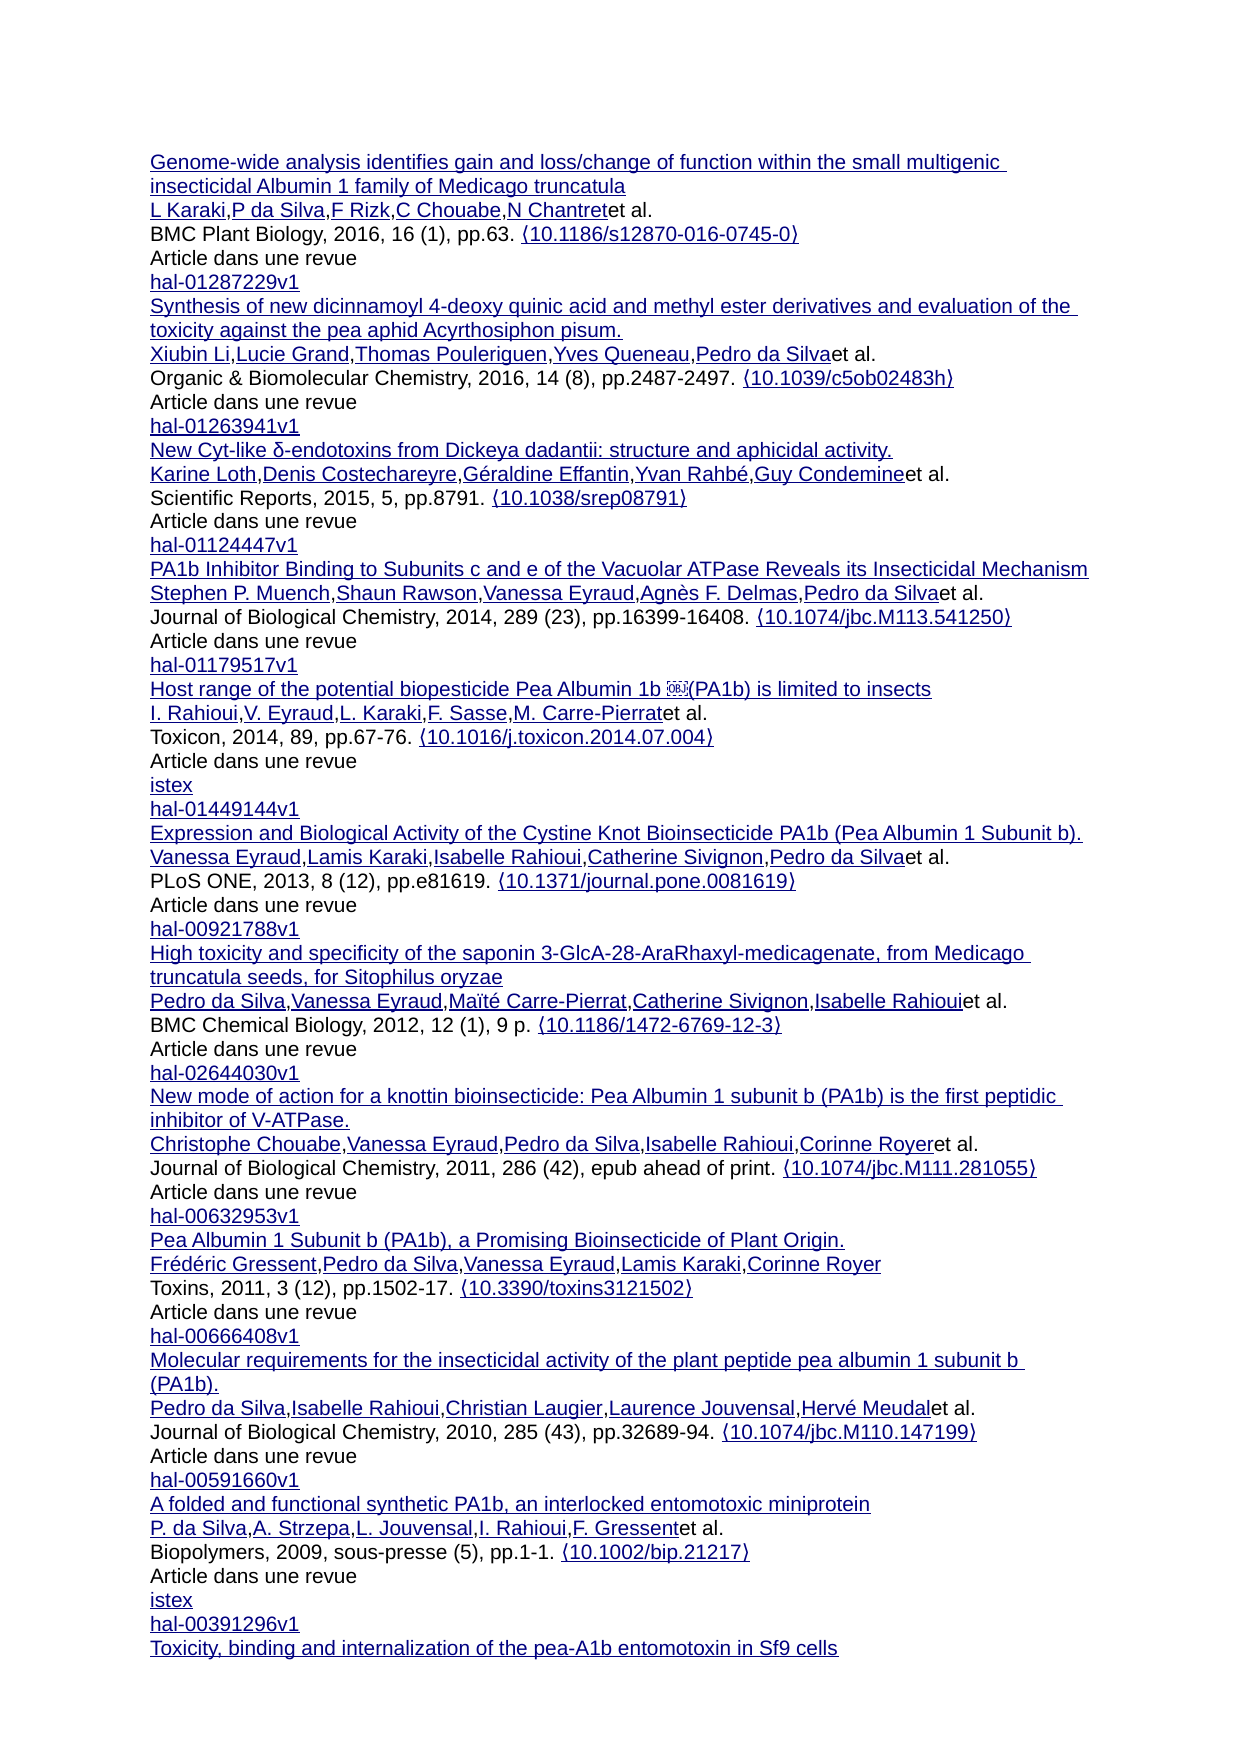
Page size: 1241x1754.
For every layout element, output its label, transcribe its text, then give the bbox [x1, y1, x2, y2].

table_cell Host range of the potential biopesticide Pea Albumin 1b ￼(PA1b) is limited to insects I. Rahioui,V. Eyraud,L. Karaki,F. Sasse,M. Carre-Pierratet al. Toxicon, 2014, 89, pp.67-76. ⟨10.1016/j.toxicon.2014.07.004⟩ Article dans une revue istex hal-01449144v1 [150, 677, 1090, 821]
table_cell A folded and functional synthetic PA1b, an interlocked entomotoxic miniprotein P. da Silva,A. Strzepa,L. Jouvensal,I. Rahioui,F. Gressentet al. Biopolymers, 2009, sous-presse (5), pp.1-1. ⟨10.1002/bip.21217⟩ Article dans une revue istex hal-00391296v1 [150, 1492, 1090, 1635]
table_cell High toxicity and specificity of the saponin 3-GlcA-28-AraRhaxyl-medicagenate, from Medicago truncatula seeds, for Sitophilus oryzae Pedro da Silva,Vanessa Eyraud,Maïté Carre-Pierrat,Catherine Sivignon,Isabelle Rahiouiet al. BMC Chemical Biology, 2012, 12 (1), 9 p. ⟨10.1186/1472-6769-12-3⟩ Article dans une revue hal-02644030v1 [150, 941, 1090, 1084]
table_cell Synthesis of new dicinnamoyl 4-deoxy quinic acid and methyl ester derivatives and evaluation of the toxicity against the pea aphid Acyrthosiphon pisum. Xiubin Li,Lucie Grand,Thomas Pouleriguen,Yves Queneau,Pedro da Silvaet al. Organic & Biomolecular Chemistry, 2016, 14 (8), pp.2487-2497. ⟨10.1039/c5ob02483h⟩ Article dans une revue hal-01263941v1 [150, 294, 1090, 437]
table_cell Genome-wide analysis identifies gain and loss/change of function within the small multigenic insecticidal Albumin 1 family of Medicago truncatula L Karaki,P da Silva,F Rizk,C Chouabe,N Chantretet al. BMC Plant Biology, 2016, 16 (1), pp.63. ⟨10.1186/s12870-016-0745-0⟩ Article dans une revue hal-01287229v1 [150, 150, 1090, 294]
table_cell Molecular requirements for the insecticidal activity of the plant peptide pea albumin 1 subunit b (PA1b). Pedro da Silva,Isabelle Rahioui,Christian Laugier,Laurence Jouvensal,Hervé Meudalet al. Journal of Biological Chemistry, 2010, 285 (43), pp.32689-94. ⟨10.1074/jbc.M110.147199⟩ Article dans une revue hal-00591660v1 [150, 1348, 1090, 1492]
table_cell Toxicity, binding and internalization of the pea-A1b entomotoxin in Sf9 cells [150, 1635, 1090, 1659]
table_cell Pea Albumin 1 Subunit b (PA1b), a Promising Bioinsecticide of Plant Origin. Frédéric Gressent,Pedro da Silva,Vanessa Eyraud,Lamis Karaki,Corinne Royer Toxins, 2011, 3 (12), pp.1502-17. ⟨10.3390/toxins3121502⟩ Article dans une revue hal-00666408v1 [150, 1228, 1090, 1348]
table_cell Expression and Biological Activity of the Cystine Knot Bioinsecticide PA1b (Pea Albumin 1 Subunit b). Vanessa Eyraud,Lamis Karaki,Isabelle Rahioui,Catherine Sivignon,Pedro da Silvaet al. PLoS ONE, 2013, 8 (12), pp.e81619. ⟨10.1371/journal.pone.0081619⟩ Article dans une revue hal-00921788v1 [150, 821, 1090, 941]
table_cell New Cyt-like δ-endotoxins from Dickeya dadantii: structure and aphicidal activity. Karine Loth,Denis Costechareyre,Géraldine Effantin,Yvan Rahbé,Guy Condemineet al. Scientific Reports, 2015, 5, pp.8791. ⟨10.1038/srep08791⟩ Article dans une revue hal-01124447v1 [150, 438, 1090, 557]
table_cell PA1b Inhibitor Binding to Subunits c and e of the Vacuolar ATPase Reveals its Insecticidal Mechanism Stephen P. Muench,Shaun Rawson,Vanessa Eyraud,Agnès F. Delmas,Pedro da Silvaet al. Journal of Biological Chemistry, 2014, 289 (23), pp.16399-16408. ⟨10.1074/jbc.M113.541250⟩ Article dans une revue hal-01179517v1 [150, 557, 1090, 677]
table_cell New mode of action for a knottin bioinsecticide: Pea Albumin 1 subunit b (PA1b) is the first peptidic inhibitor of V-ATPase. Christophe Chouabe,Vanessa Eyraud,Pedro da Silva,Isabelle Rahioui,Corinne Royeret al. Journal of Biological Chemistry, 2011, 286 (42), epub ahead of print. ⟨10.1074/jbc.M111.281055⟩ Article dans une revue hal-00632953v1 [150, 1084, 1090, 1228]
